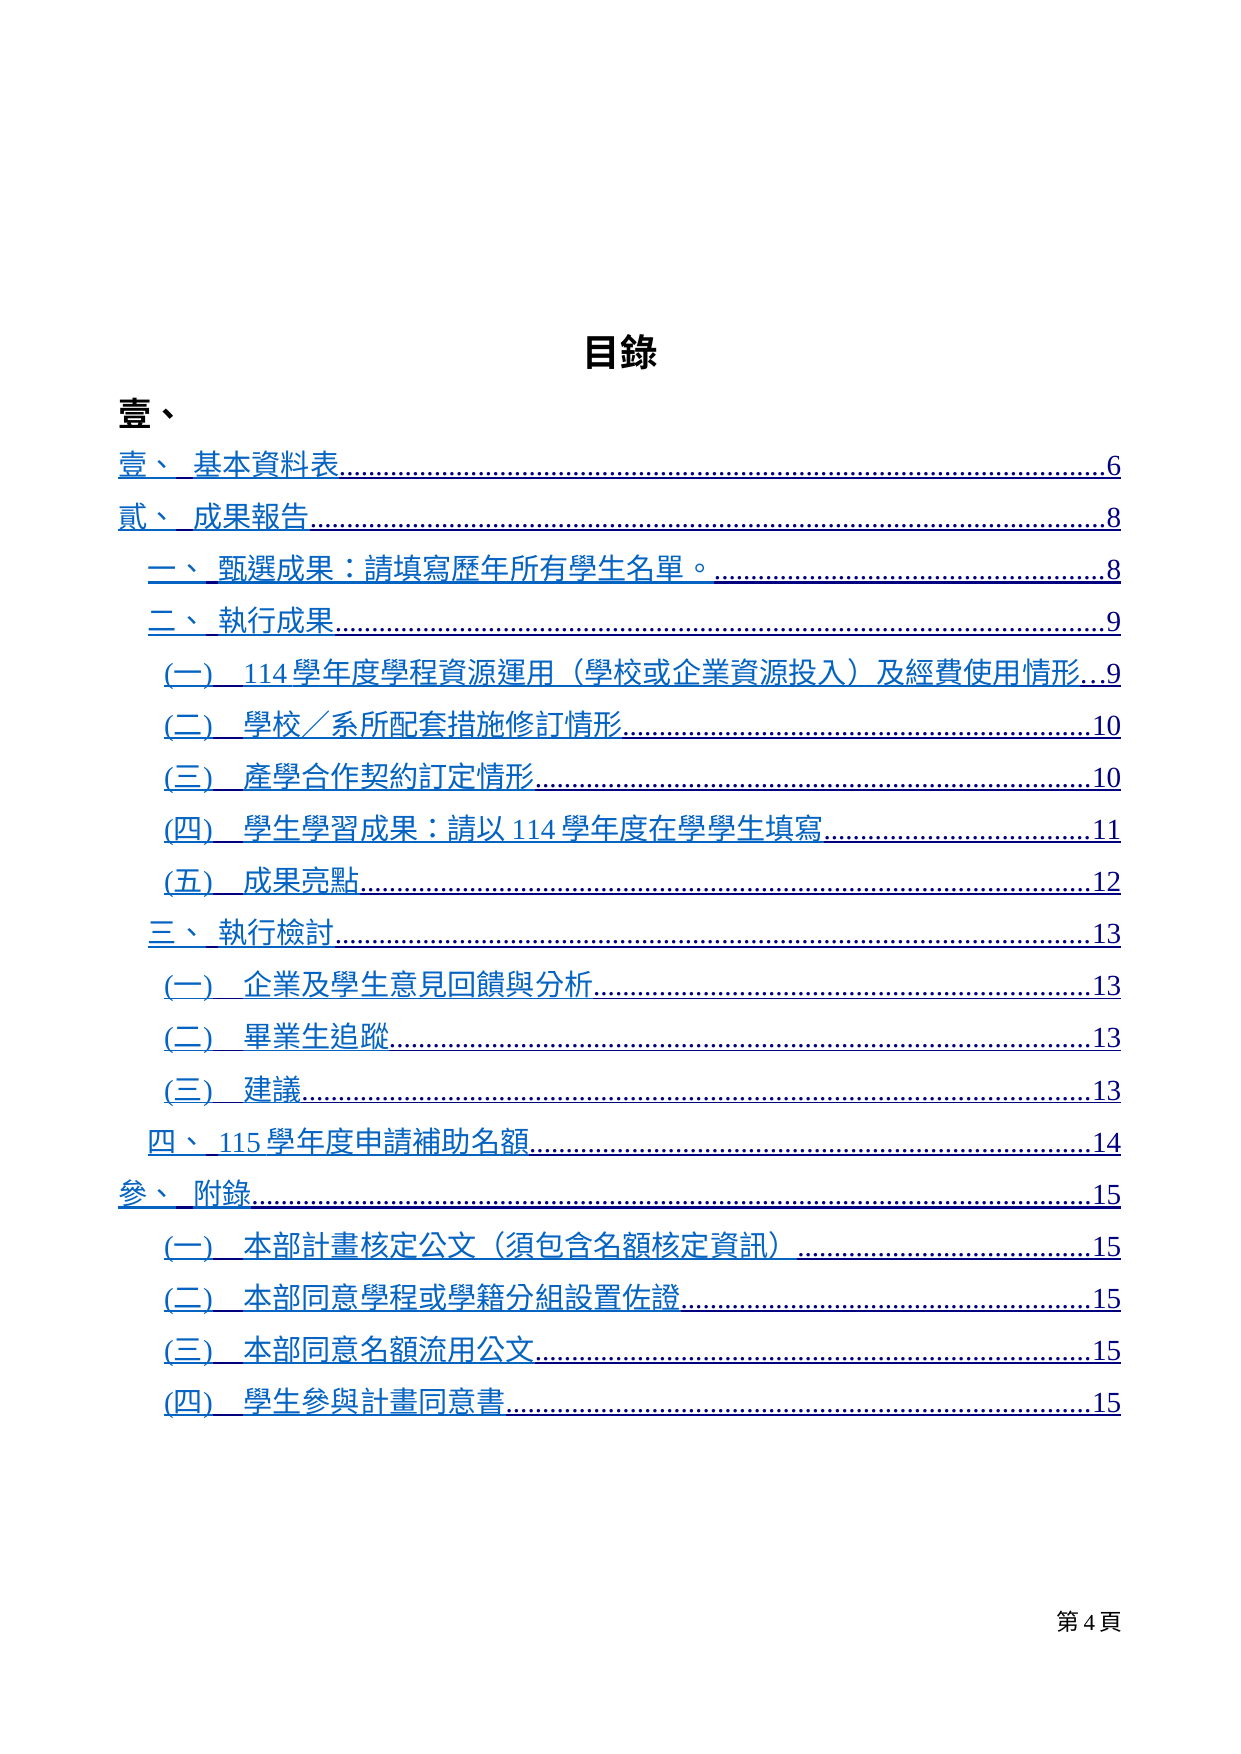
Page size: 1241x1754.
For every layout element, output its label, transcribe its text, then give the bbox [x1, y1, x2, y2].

text (二) 本部同意學程或學籍分組設置佐證 15 [164, 1267, 1122, 1319]
text 三、 執行檢討 13 [148, 902, 1122, 954]
text (二) 畢業生追蹤 13 [164, 1006, 1122, 1058]
text (一) 本部計畫核定公文（須包含名額核定資訊） 15 [164, 1214, 1122, 1267]
text 目錄 [118, 308, 1122, 371]
text 參、 附錄 15 [118, 1162, 1122, 1214]
text (三) 產學合作契約訂定情形 10 [164, 746, 1122, 798]
text (五) 成果亮點 12 [164, 850, 1122, 902]
text 壹、 基本資料表 6 [118, 433, 1122, 485]
text 二、 執行成果 9 [148, 589, 1122, 642]
text (三) 建議 13 [164, 1058, 1122, 1110]
text (三) 本部同意名額流用公文 15 [164, 1319, 1122, 1371]
text 一、 甄選成果：請填寫歷年所有學生名單。 8 [148, 537, 1122, 589]
text (一) 企業及學生意見回饋與分析 13 [164, 954, 1122, 1006]
text 貳、 成果報告 8 [118, 485, 1122, 537]
text (一) 114學年度學程資源運用（學校或企業資源投入）及經費使用情形 9 [164, 642, 1122, 694]
text 四、 115學年度申請補助名額 14 [148, 1110, 1122, 1162]
text (二) 學校／系所配套措施修訂情形 10 [164, 694, 1122, 746]
text (四) 學生學習成果：請以114學年度在學學生填寫 11 [164, 798, 1122, 850]
text (四) 學生參與計畫同意書 15 [164, 1371, 1122, 1423]
